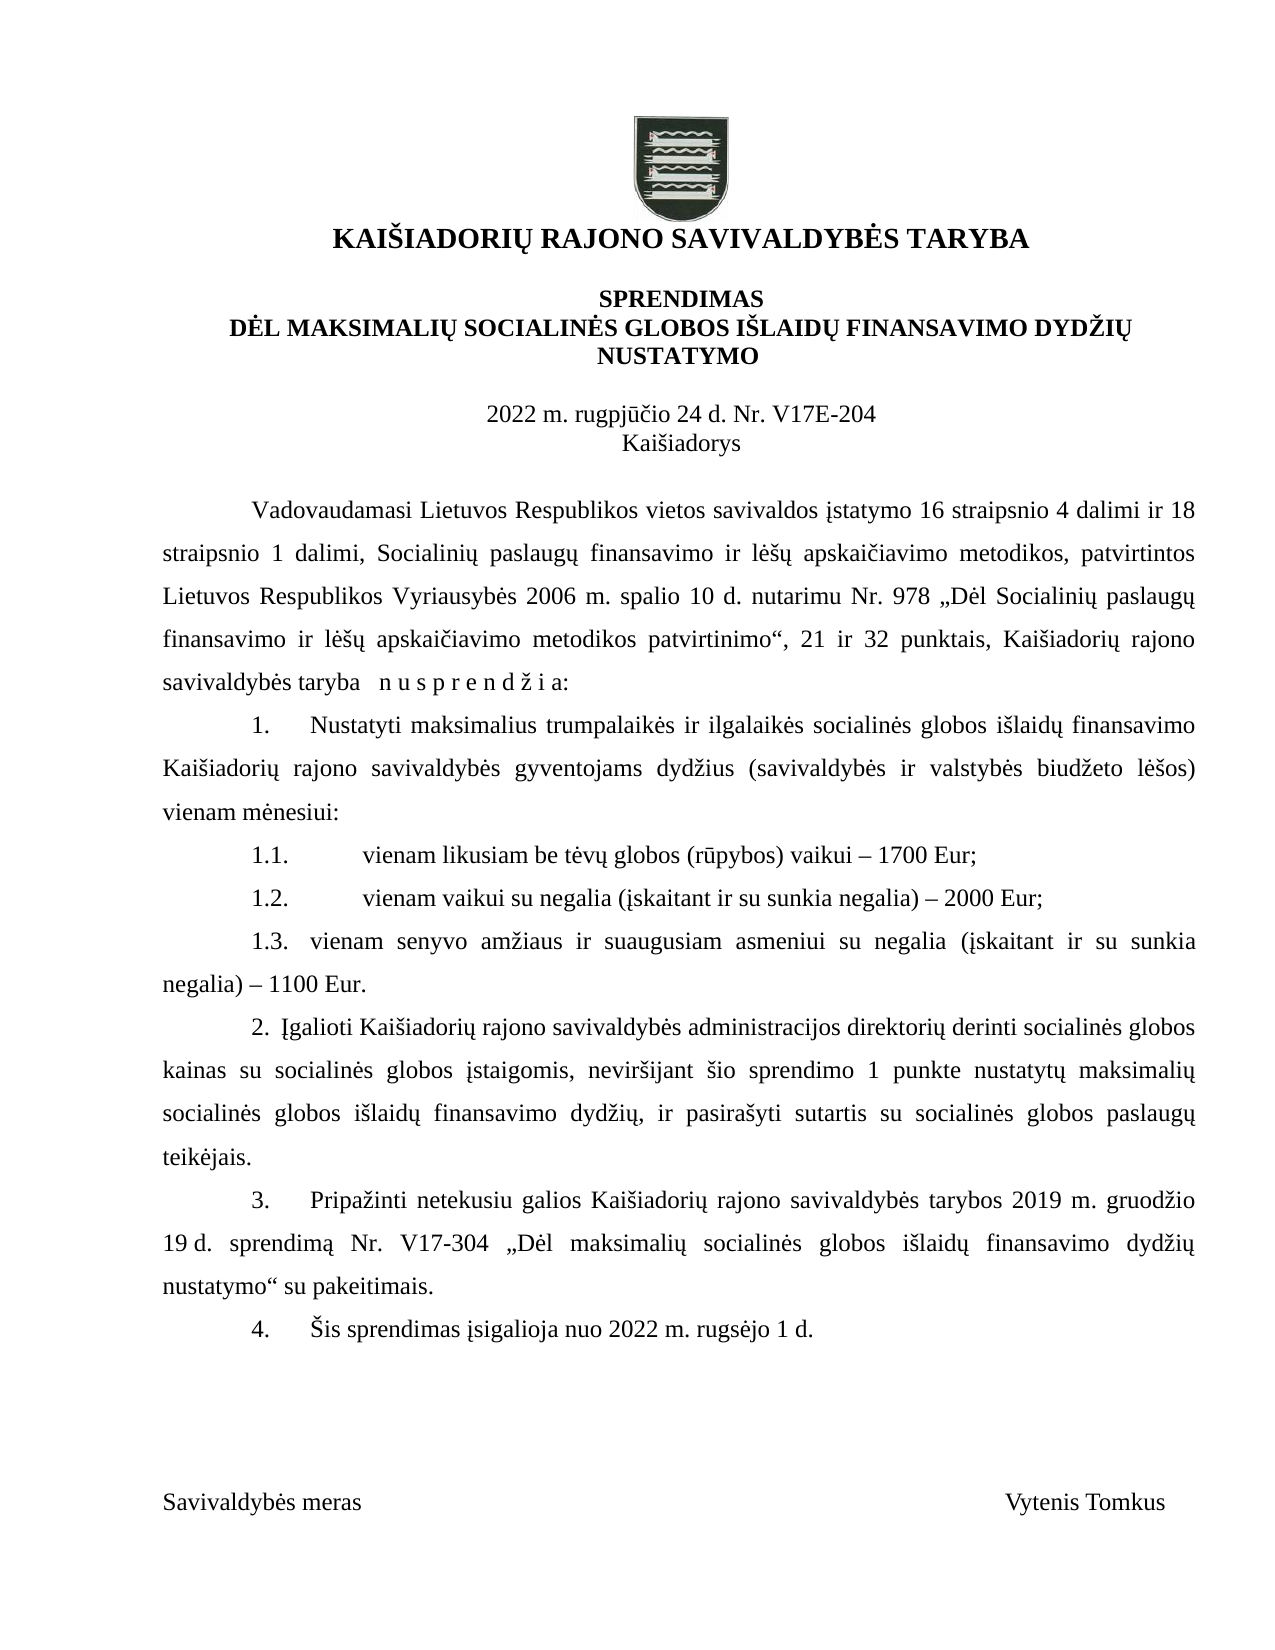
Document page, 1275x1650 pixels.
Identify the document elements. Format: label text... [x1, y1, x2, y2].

text 1. Nustatyti maksimalius trumpalaikės ir ilgalaikės socialinės globos išlaidų finansavimo Kaišiadorių rajono savivaldybės gyventojams dydžius (savivaldybės ir valstybės biudžeto lėšos) vienam mėnesiui: [162, 710, 1196, 825]
text 1.3. vienam senyvo amžiaus ir suaugusiam asmeniui su negalia (įskaitant ir su sunkia negalia) – 1100 Eur. [162, 926, 1196, 998]
text DĖL MAKSIMALIŲ SOCIALINĖS GLOBOS IŠLAIDŲ FINANSAVIMO DYDŽIŲ NUSTATYMO [162, 313, 1200, 370]
text KAIŠIADORIŲ RAJONO SAVIVALDYBĖS TARYBA [162, 222, 1200, 255]
text Savivaldybės meras Vytenis Tomkus [162, 1487, 1200, 1515]
text 1.1. vienam likusiam be tėvų globos (rūpybos) vaikui – 1700 Eur; [251, 840, 1208, 868]
text 2. Įgalioti Kaišiadorių rajono savivaldybės administracijos direktorių derinti socialinės globos kainas su socialinės globos įstaigomis, neviršijant šio sprendimo 1 punkte nustatytų maksimalių socialinės globos išlaidų finansavimo dydžių, ir pasirašyti sutartis su socialinės globos paslaugų teikėjais. [162, 1012, 1196, 1170]
text SPRENDIMAS [162, 284, 1200, 313]
text 1.2. vienam vaikui su negalia (įskaitant ir su sunkia negalia) – 2000 Eur; [251, 883, 1208, 912]
text 4. Šis sprendimas įsigalioja nuo 2022 m. rugsėjo 1 d. [162, 1314, 1208, 1343]
text Vadovaudamasi Lietuvos Respublikos vietos savivaldos įstatymo 16 straipsnio 4 dalimi ir 18 straipsnio 1 dalimi, Socialinių paslaugų finansavimo ir lėšų apskaičiavimo metodikos, patvirtintos Lietuvos Respublikos Vyriausybės 2006 m. spalio 10 d. nutarimu Nr. 978 „Dėl Socialinių paslaugų finansavimo ir lėšų apskaičiavimo metodikos patvirtinimo“, 21 ir 32 punktais, Kaišiadorių rajono savivaldybės taryba n u s p r e n d ž i a: [162, 495, 1196, 696]
text 2022 m. rugpjūčio 24 d. Nr. V17E-204 [162, 399, 1200, 428]
text 3. Pripažinti netekusiu galios Kaišiadorių rajono savivaldybės tarybos 2019 m. gruodžio 19 d. sprendimą Nr. V17-304 „Dėl maksimalių socialinės globos išlaidų finansavimo dydžių nustatymo“ su pakeitimais. [162, 1185, 1196, 1300]
text Kaišiadorys [162, 428, 1200, 456]
